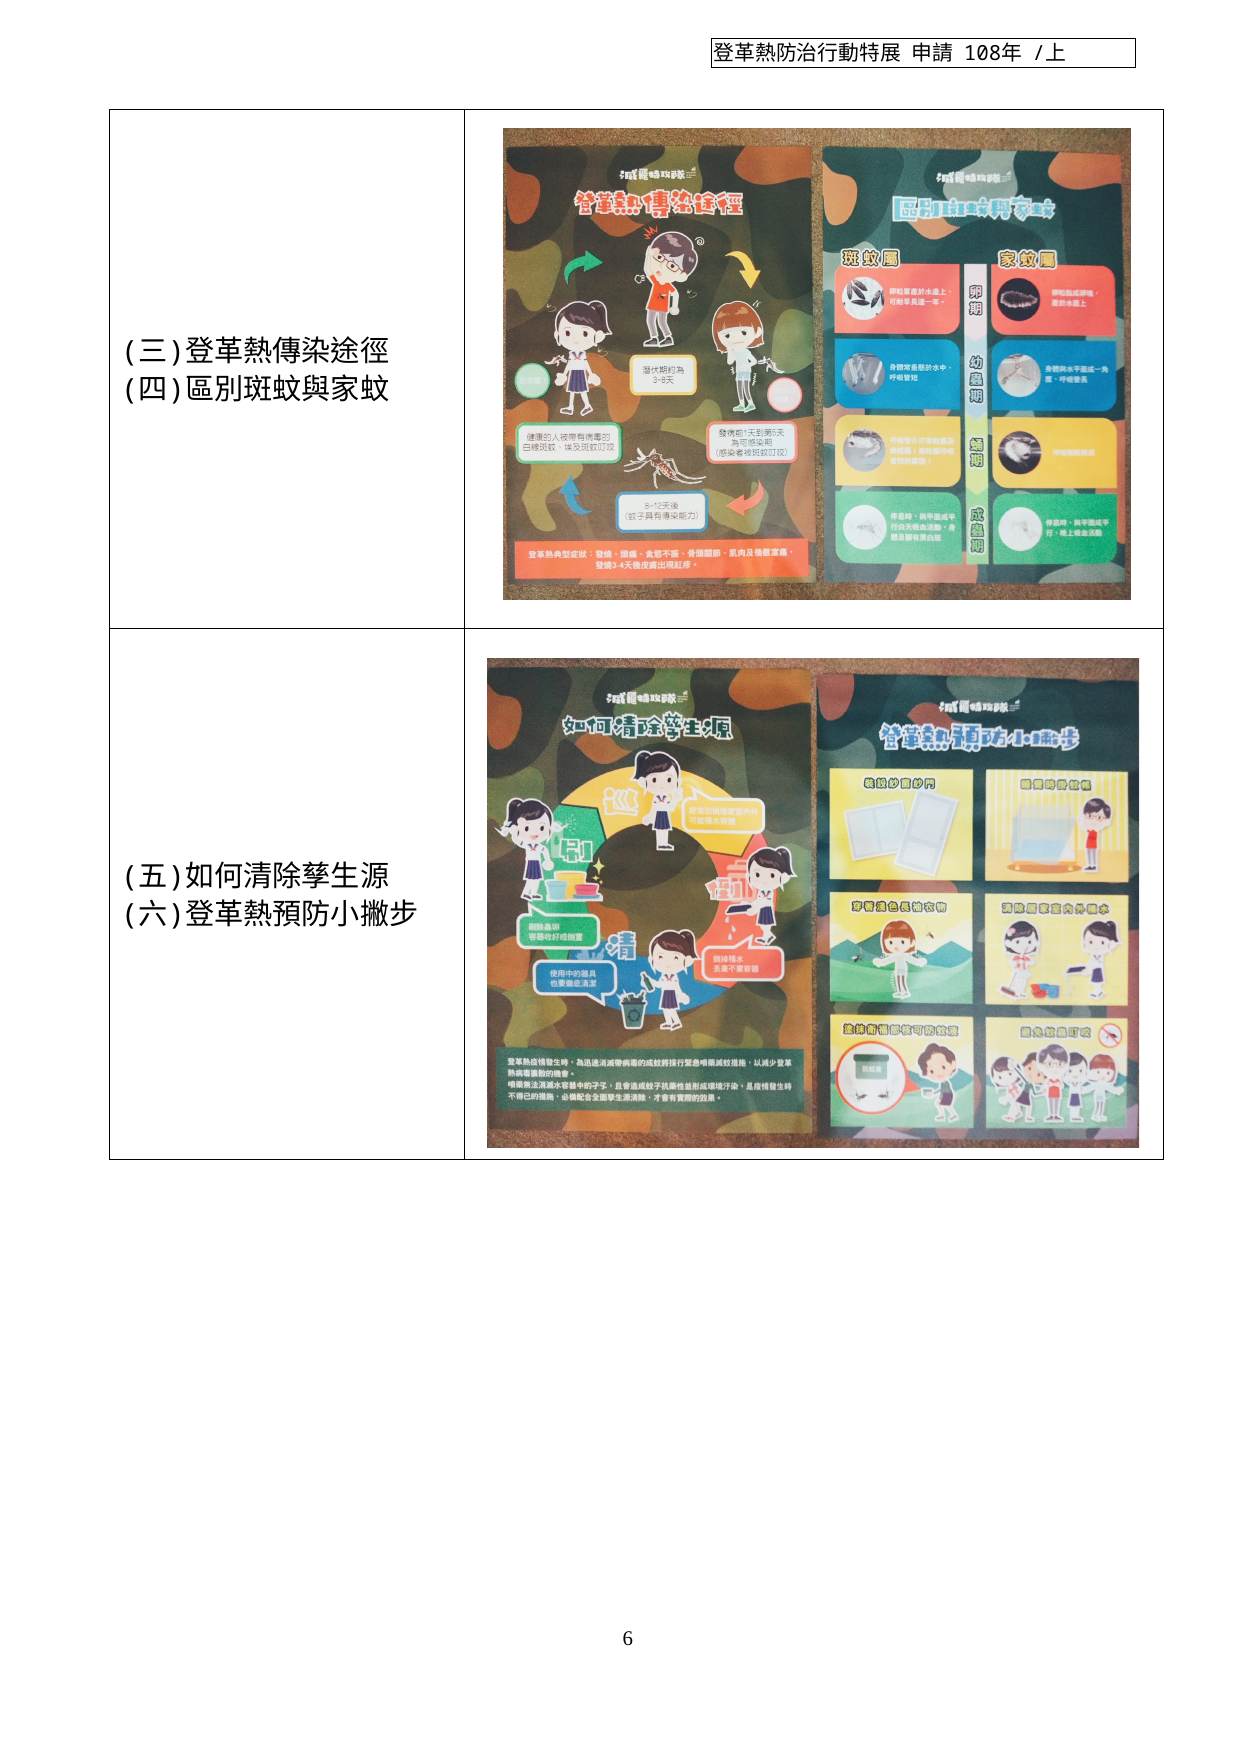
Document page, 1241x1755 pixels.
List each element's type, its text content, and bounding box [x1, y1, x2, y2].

table_cell [465, 110, 1163, 628]
table_cell (五)如何清除孳生源 (六)登革熱預防小撇步 [110, 629, 464, 1159]
table_cell (三)登革熱傳染途徑 (四)區別斑蚊與家蚊 [110, 110, 464, 628]
table_cell [465, 629, 1163, 1159]
